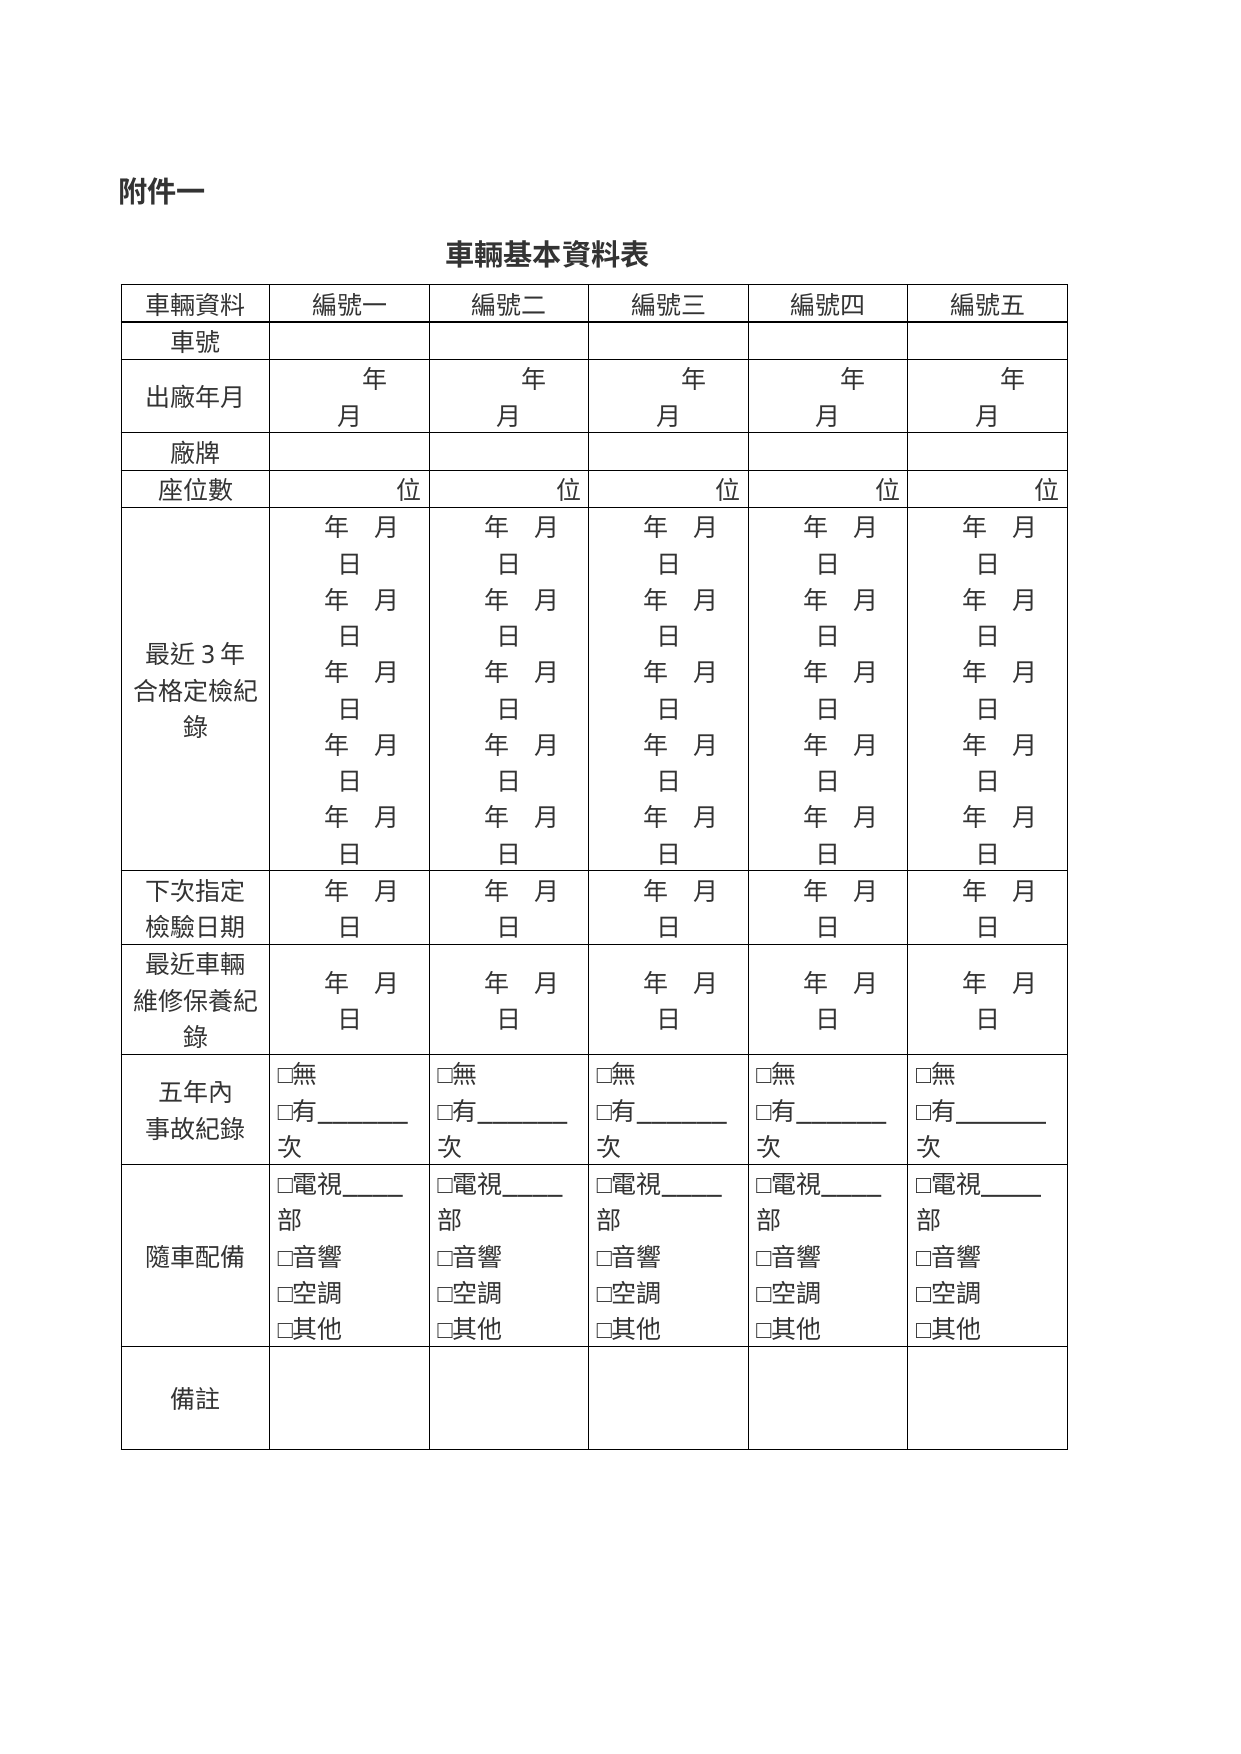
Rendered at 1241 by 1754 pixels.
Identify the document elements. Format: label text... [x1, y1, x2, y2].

table_cell [749, 1347, 907, 1449]
table_cell [270, 433, 429, 469]
table_cell 位 [749, 471, 907, 507]
table_cell 最近車輛 維修保養紀錄 [122, 945, 269, 1054]
text 車輛基本資料表 [118, 231, 976, 274]
table_cell 年 月 [908, 360, 1067, 432]
table_cell □電視____部 □音響 □空調 □其他 [430, 1165, 588, 1346]
table_cell □無 □有______次 [908, 1055, 1067, 1163]
table_cell 年 月 [589, 360, 748, 432]
table_cell □無 □有______次 [430, 1055, 588, 1163]
table_cell 下次指定 檢驗日期 [122, 871, 269, 944]
table_cell [749, 323, 907, 359]
table_cell [908, 1347, 1067, 1449]
table_cell [908, 433, 1067, 469]
table_cell □電視____部 □音響 □空調 □其他 [908, 1165, 1067, 1346]
table_header 編號五 [908, 285, 1067, 321]
table_cell [430, 433, 588, 469]
table_cell 年 月 日 年 月 日 年 月 日 年 月 日 年 月 日 [749, 508, 907, 870]
table_cell 年 月 日 年 月 日 年 月 日 年 月 日 年 月 日 [589, 508, 748, 870]
table_cell □電視____部 □音響 □空調 □其他 [749, 1165, 907, 1346]
table_cell 年 月 日 [589, 945, 748, 1054]
table_header 編號二 [430, 285, 588, 321]
table_cell [430, 323, 588, 359]
table_cell [430, 1347, 588, 1449]
table_cell 年 月 日 [270, 945, 429, 1054]
table_cell 廠牌 [122, 433, 269, 469]
table_cell 五年內 事故紀錄 [122, 1055, 269, 1163]
table_cell 出廠年月 [122, 360, 269, 432]
table_cell □電視____部 □音響 □空調 □其他 [589, 1165, 748, 1346]
table_cell 備註 [122, 1347, 269, 1449]
table_cell 年 月 日 [430, 871, 588, 944]
table_header 編號一 [270, 285, 429, 321]
table_cell 年 月 [430, 360, 588, 432]
table_cell 位 [589, 471, 748, 507]
table_cell 年 月 [749, 360, 907, 432]
table_cell 年 月 日 [589, 871, 748, 944]
table_cell □無 □有______次 [749, 1055, 907, 1163]
table_cell [749, 433, 907, 469]
table_cell 位 [430, 471, 588, 507]
table_cell 隨車配備 [122, 1165, 269, 1346]
table_cell [589, 1347, 748, 1449]
table_cell 車號 [122, 323, 269, 359]
table_header 車輛資料 [122, 285, 269, 321]
table_cell 最近3年 合格定檢紀錄 [122, 508, 269, 870]
table_cell □電視____部 □音響 □空調 □其他 [270, 1165, 429, 1346]
table_cell 年 月 日 年 月 日 年 月 日 年 月 日 年 月 日 [908, 508, 1067, 870]
table_cell 年 月 [270, 360, 429, 432]
text 附件一 [118, 168, 1122, 211]
table_cell [270, 1347, 429, 1449]
table_cell □無 □有______次 [270, 1055, 429, 1163]
table_cell [589, 433, 748, 469]
table_cell 年 月 日 [430, 945, 588, 1054]
table_cell 位 [908, 471, 1067, 507]
table_cell [270, 323, 429, 359]
table_cell [908, 323, 1067, 359]
table_cell 年 月 日 [270, 871, 429, 944]
table_header 編號四 [749, 285, 907, 321]
table_header 編號三 [589, 285, 748, 321]
table_cell 年 月 日 [749, 871, 907, 944]
table_cell 年 月 日 [749, 945, 907, 1054]
table_cell □無 □有______次 [589, 1055, 748, 1163]
table_cell 位 [270, 471, 429, 507]
table_cell 年 月 日 [908, 871, 1067, 944]
table_cell [589, 323, 748, 359]
table_cell 年 月 日 年 月 日 年 月 日 年 月 日 年 月 日 [270, 508, 429, 870]
table_cell 年 月 日 [908, 945, 1067, 1054]
table_cell 座位數 [122, 471, 269, 507]
table_cell 年 月 日 年 月 日 年 月 日 年 月 日 年 月 日 [430, 508, 588, 870]
